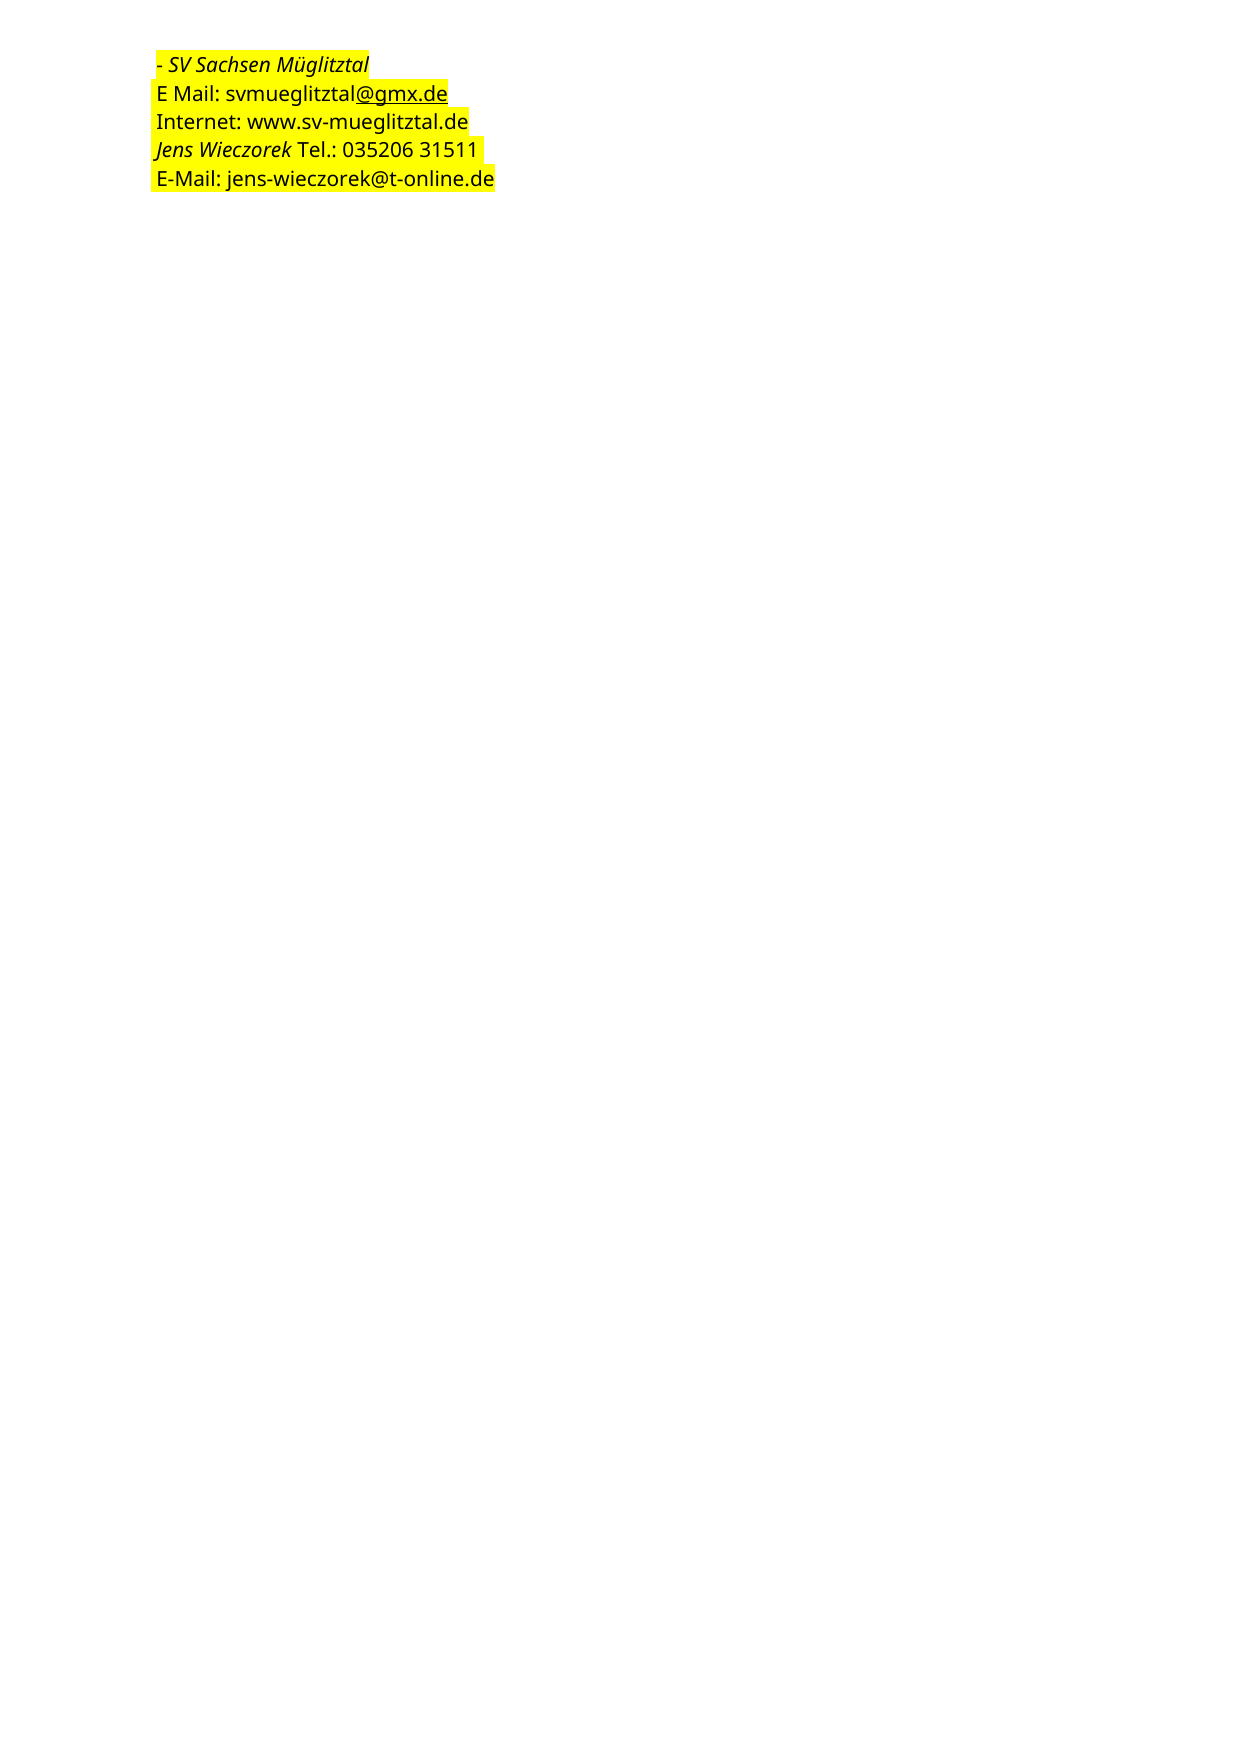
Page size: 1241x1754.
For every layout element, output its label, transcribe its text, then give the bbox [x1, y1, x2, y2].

subtitle - SV Sachsen Müglitztal [151, 50, 1089, 79]
text E-Mail: jens-wieczorek@t-online.de [151, 164, 1089, 192]
text E Mail: svmueglitztal@gmx.de [151, 79, 1089, 107]
text Internet: www.sv-mueglitztal.de [151, 107, 1089, 136]
text Jens Wieczorek Tel.: 035206 31511 [151, 136, 1089, 164]
